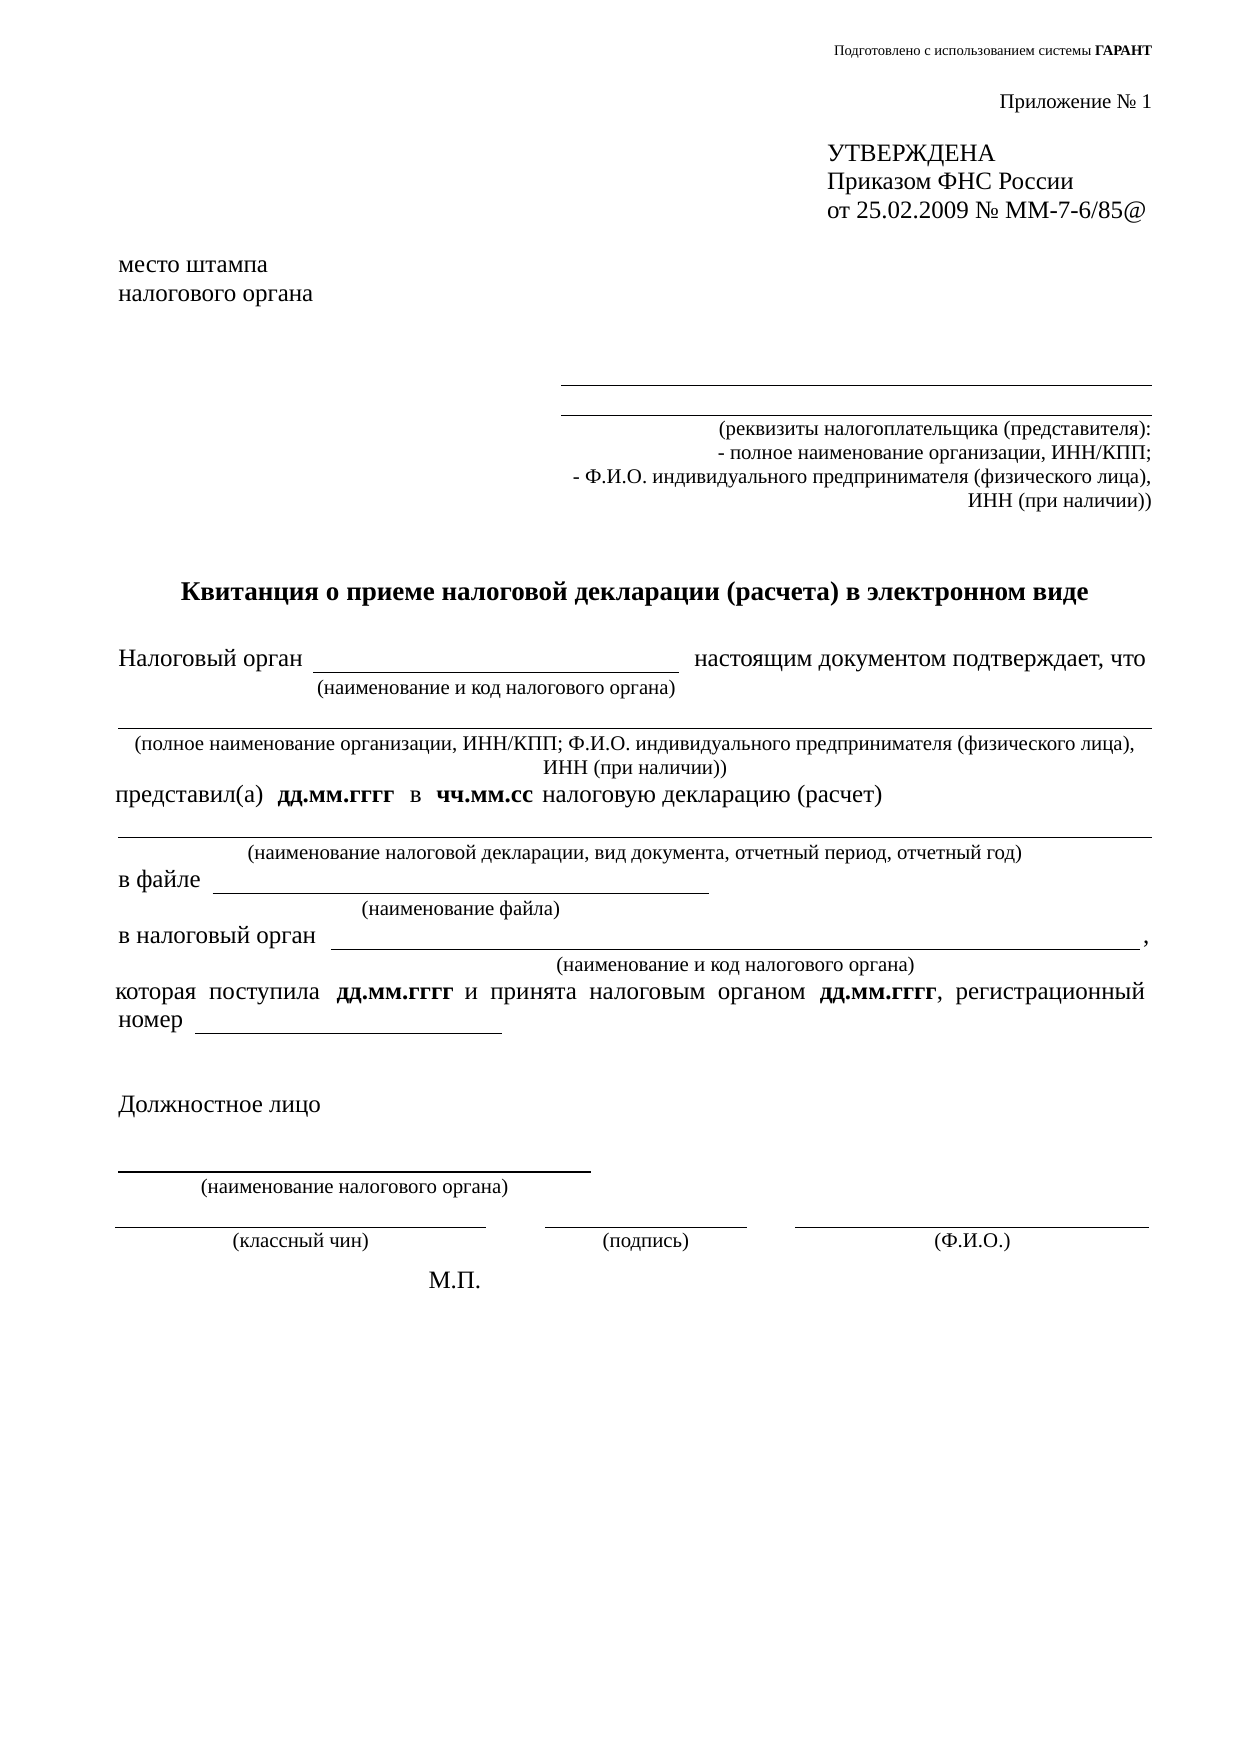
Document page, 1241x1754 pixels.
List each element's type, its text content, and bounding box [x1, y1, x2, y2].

table_header которая поступила [115, 976, 333, 1004]
table_cell (Ф.И.О.) [795, 1228, 1149, 1252]
text в налоговый орган , [118, 920, 1152, 949]
table_header [795, 1199, 1149, 1227]
table_header [561, 356, 1152, 385]
table_header чч.мм.сс [433, 779, 536, 808]
text Налоговый орган настоящим документом подтверждает, что [118, 643, 1152, 672]
table_cell [561, 386, 1152, 415]
table_header представил(а) [115, 779, 274, 808]
table_header дд.мм.гггг [274, 779, 398, 808]
text М.П. [428, 1265, 1152, 1294]
text Должностное лицо [118, 1089, 1152, 1118]
table_header [747, 1199, 795, 1227]
table_header , регистрационный [937, 976, 1169, 1004]
text (наименование налоговой декларации, вид документа, отчетный период, отчетный год) [118, 838, 1152, 864]
text Приказом ФНС России от 25.02.2009 № ММ-7-6/85@ [827, 166, 1152, 224]
text Приложение № 1 [118, 88, 1152, 113]
text (наименование налогового органа) [118, 1173, 591, 1198]
text (полное наименование организации, ИНН/КПП; Ф.И.О. индивидуального предпринимателя (физического лица), ИНН (при наличии)) [118, 729, 1152, 779]
table_cell (классный чин) [115, 1228, 486, 1252]
table_header [115, 1199, 486, 1227]
table_cell [486, 1227, 545, 1252]
table_header дд.мм.гггг [333, 976, 457, 1004]
text Квитанция о приеме налоговой декларации (расчета) в электронном виде [118, 575, 1152, 606]
table_cell (подпись) [545, 1228, 747, 1252]
table_header [545, 1199, 747, 1227]
table_header налоговую декларацию (расчет) [536, 779, 1155, 808]
text (наименование и код налогового органа) [313, 673, 679, 699]
table_header и принята налоговым органом [457, 976, 813, 1004]
text номер [118, 1004, 502, 1033]
table_header [486, 1199, 545, 1227]
text место штампа налогового органа [118, 249, 1152, 306]
table_header в [398, 779, 433, 808]
text в файле [118, 864, 709, 893]
text (наименование и код налогового органа) [331, 950, 1140, 976]
table_cell [747, 1227, 795, 1252]
text (наименование файла) [213, 894, 709, 920]
text УТВЕРЖДЕНА [827, 138, 1152, 166]
table_cell (реквизиты налогоплательщика (представителя): - полное наименование организации, ИНН/КПП; - Ф.И.О. индивидуального предпринимателя (физического лица), ИНН (при наличии)) [561, 416, 1152, 512]
table_header дд.мм.гггг [813, 976, 937, 1004]
